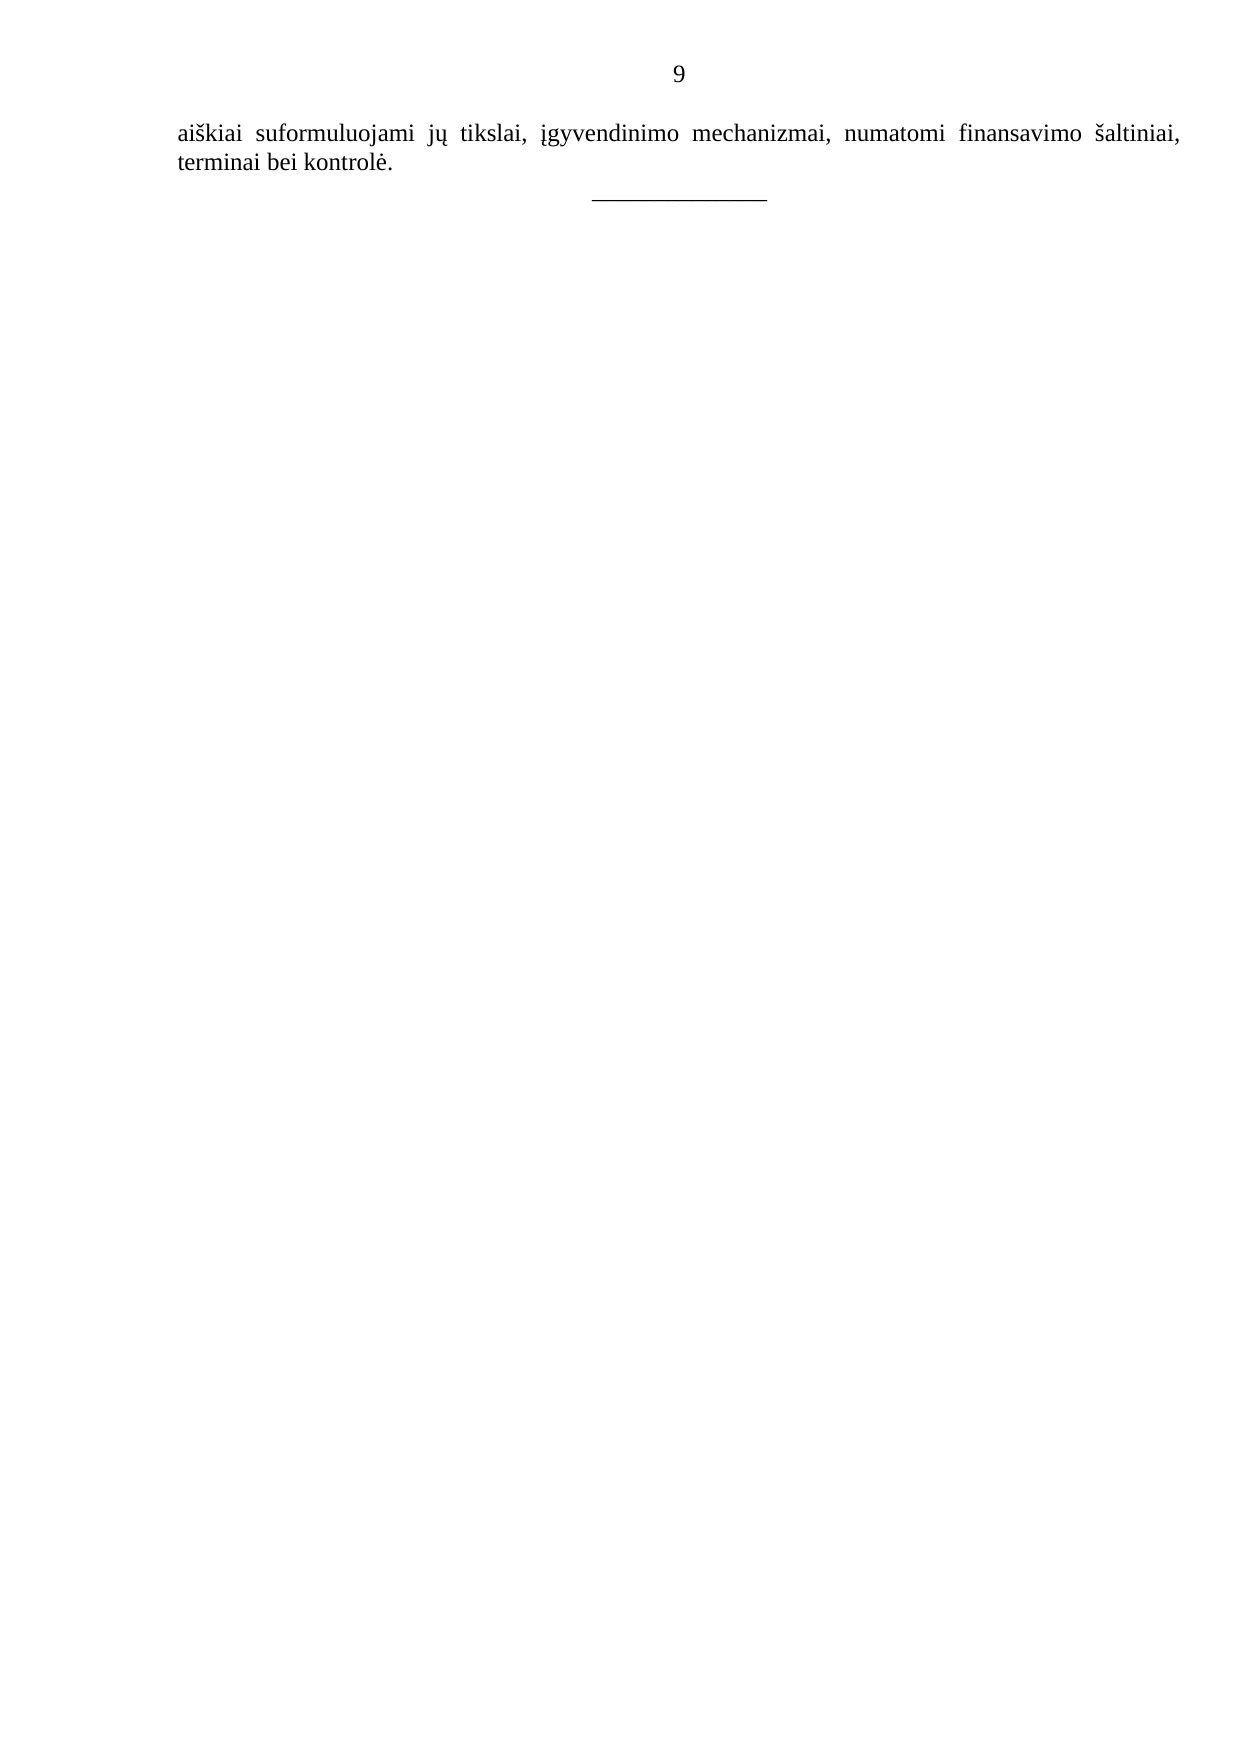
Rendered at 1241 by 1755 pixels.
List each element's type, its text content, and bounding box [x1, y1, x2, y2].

text aiškiai suformuluojami jų tikslai, įgyvendinimo mechanizmai, numatomi finansavimo šaltiniai, terminai bei kontrolė. [177, 118, 1181, 176]
text ______________ [177, 176, 1181, 204]
